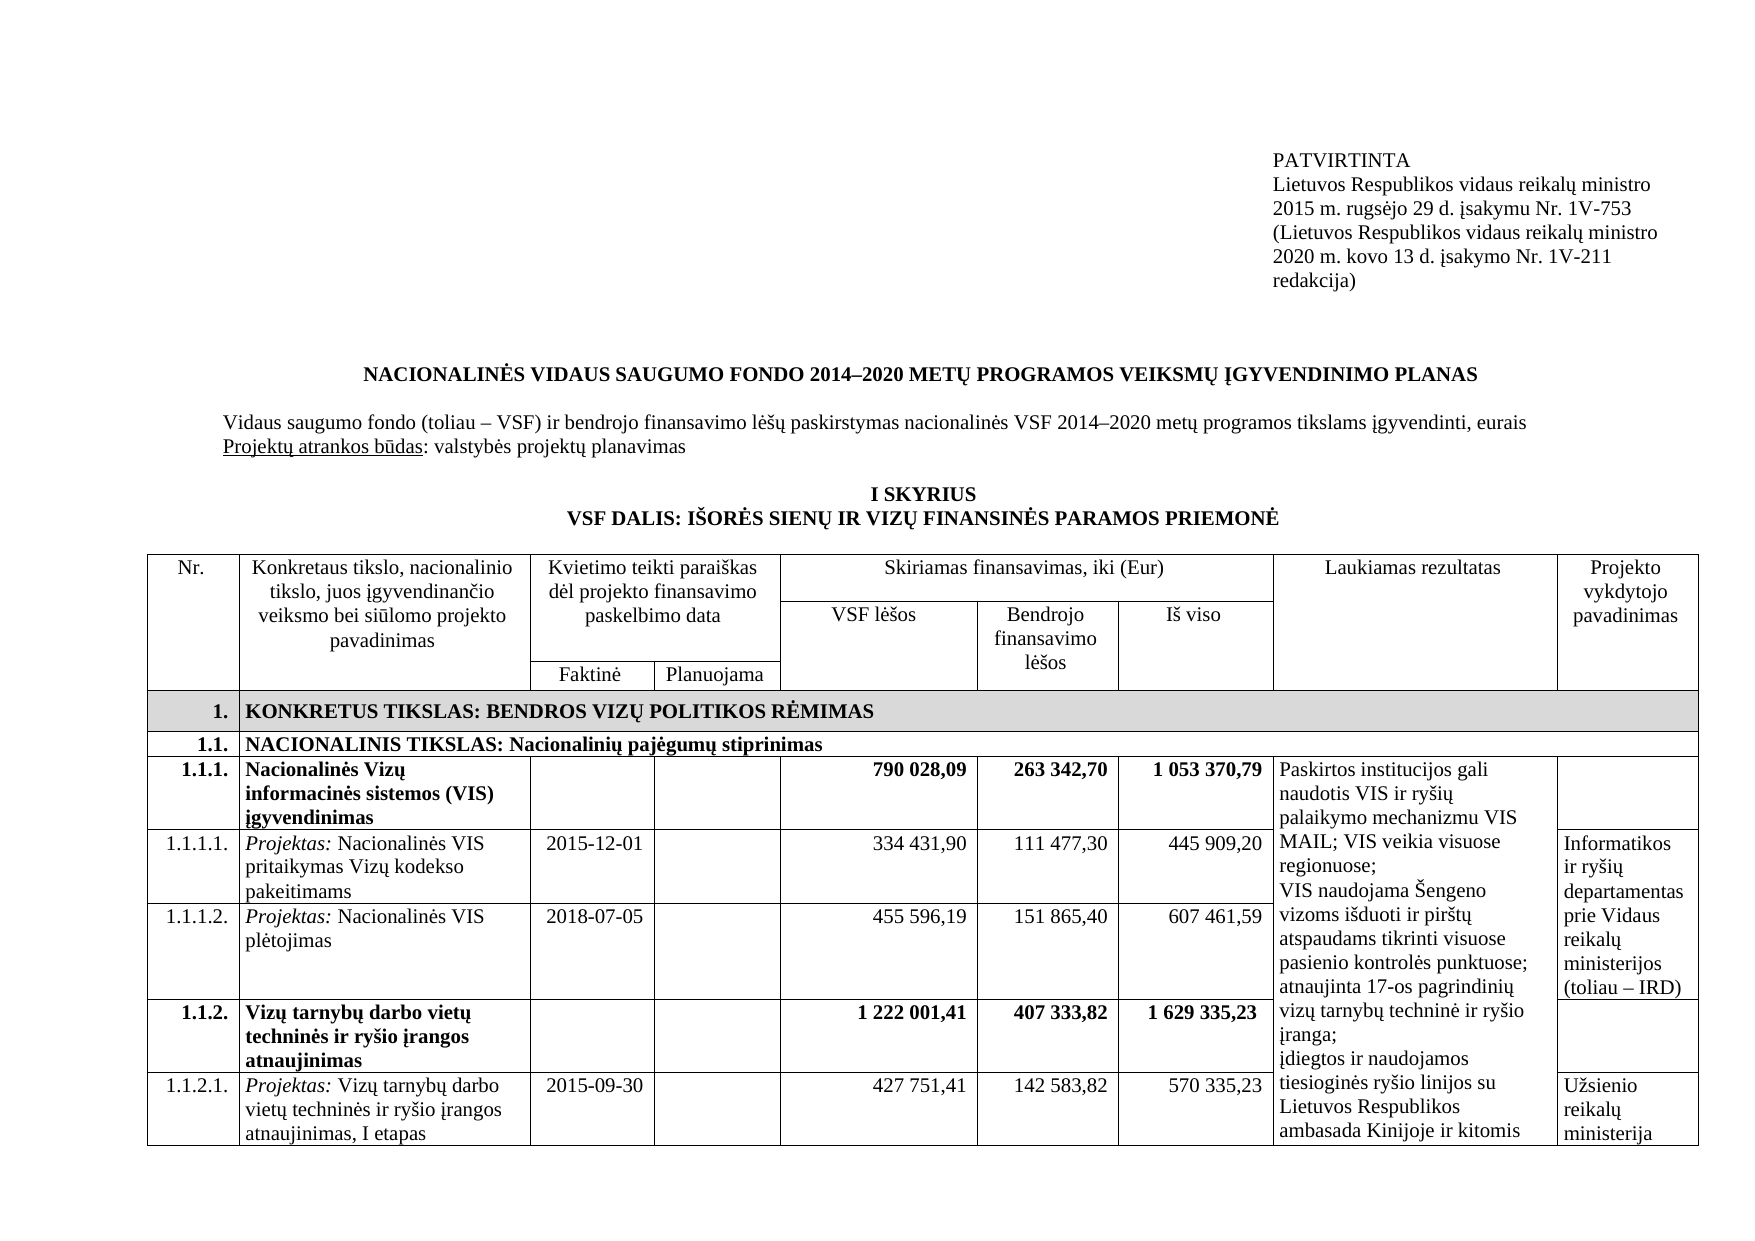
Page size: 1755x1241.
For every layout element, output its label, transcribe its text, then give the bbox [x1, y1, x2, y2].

table_cell 111 477,30 [978, 830, 1118, 903]
text VSF DALIS: IŠORĖS SIENŲ IR VIZŲ FINANSINĖS PARAMOS PRIEMONĖ [148, 506, 1699, 530]
table_header Kvietimo teikti paraiškas dėl projekto finansavimo paskelbimo data [531, 555, 780, 661]
text NACIONALINĖS VIDAUS SAUGUMO FONDO 2014–2020 METŲ PROGRAMOS VEIKSMŲ ĮGYVENDINIMO PLANAS [148, 362, 1699, 386]
table_cell 1.1.2. [148, 1000, 239, 1072]
table_cell Užsienio reikalų ministerija [1558, 1073, 1698, 1145]
table_cell KONKRETUS TIKSLAS: BENDROS VIZŲ POLITIKOS RĖMIMAS [240, 691, 1698, 731]
table_header Laukiamas rezultatas [1274, 555, 1557, 690]
table_cell [655, 1000, 780, 1072]
table_cell 407 333,82 [978, 1000, 1118, 1072]
table_header Konkretaus tikslo, nacionalinio tikslo, juos įgyvendinančio veiksmo bei siūlomo projekto pavadinimas [240, 555, 530, 690]
table_cell NACIONALINIS TIKSLAS: Nacionalinių pajėgumų stiprinimas [240, 732, 1698, 756]
table_cell Nacionalinės Vizų informacinės sistemos (VIS) įgyvendinimas [240, 757, 530, 829]
table_cell [655, 830, 780, 903]
table_cell Iš viso [1119, 602, 1273, 690]
table_cell 151 865,40 [978, 904, 1118, 999]
table_cell [655, 904, 780, 999]
table_cell Bendrojo finansavimo lėšos [978, 602, 1118, 690]
table_header Skiriamas finansavimas, iki (Eur) [781, 555, 1273, 601]
table_cell 1.1.1.2. [148, 904, 239, 999]
table_cell 1 222 001,41 [781, 1000, 977, 1072]
table_header Projekto vykdytojo pavadinimas [1558, 555, 1698, 690]
table_cell [655, 757, 780, 829]
table_cell 1.1.1.1. [148, 830, 239, 903]
table_cell [531, 757, 654, 829]
table_cell 570 335,23 [1119, 1073, 1273, 1145]
table_cell Faktinė [531, 662, 654, 690]
table_cell 455 596,19 [781, 904, 977, 999]
table_cell 2015-09-30 [531, 1073, 654, 1145]
table_cell [531, 1000, 654, 1072]
text 2015 m. rugsėjo 29 d. įsakymu Nr. 1V-753 [1273, 196, 1699, 220]
table_cell 263 342,70 [978, 757, 1118, 829]
table_cell 607 461,59 [1119, 904, 1273, 999]
table_cell Projektas: Nacionalinės VIS pritaikymas Vizų kodekso pakeitimams [240, 830, 530, 903]
table_cell Paskirtos institucijos gali naudotis VIS ir ryšių palaikymo mechanizmu VIS MAIL; VIS veikia visuose regionuose; VIS naudojama Šengeno vizoms išduoti ir pirštų atspaudams tikrinti visuose pasienio kontrolės punktuose; atnaujinta 17-os pagrindinių vizų tarnybų techninė ir ryšio įranga; įdiegtos ir naudojamos tiesioginės ryšio linijos su Lietuvos Respublikos ambasada Kinijoje ir kitomis [1274, 757, 1557, 1145]
table_cell Informatikos ir ryšių departamentas prie Vidaus reikalų ministerijos (toliau – IRD) [1558, 830, 1698, 999]
text redakcija) [1273, 268, 1699, 292]
text Projektų atrankos būdas: valstybės projektų planavimas [148, 434, 1699, 458]
table_cell 1. [148, 691, 239, 731]
table_cell 427 751,41 [781, 1073, 977, 1145]
text I SKYRIUS [148, 482, 1699, 506]
table_cell [655, 1073, 780, 1145]
table_cell 142 583,82 [978, 1073, 1118, 1145]
table_cell 1.1.1. [148, 757, 239, 829]
table_cell 1 053 370,79 [1119, 757, 1273, 829]
table_cell Projektas: Vizų tarnybų darbo vietų techninės ir ryšio įrangos atnaujinimas, I etapas [240, 1073, 530, 1145]
table_cell VSF lėšos [781, 602, 977, 690]
table_cell 1.1. [148, 732, 239, 756]
table_cell 2015-12-01 [531, 830, 654, 903]
table_cell [1558, 1000, 1698, 1072]
text (Lietuvos Respublikos vidaus reikalų ministro [1273, 220, 1699, 244]
text PATVIRTINTA [1273, 148, 1699, 172]
table_cell Planuojama [655, 662, 780, 690]
table_cell Projektas: Nacionalinės VIS plėtojimas [240, 904, 530, 999]
table_cell [1558, 757, 1698, 829]
text 2020 m. kovo 13 d. įsakymo Nr. 1V-211 [1273, 244, 1699, 268]
text Lietuvos Respublikos vidaus reikalų ministro [1273, 172, 1699, 196]
table_cell 334 431,90 [781, 830, 977, 903]
table_header Nr. [148, 555, 239, 690]
table_cell 2018-07-05 [531, 904, 654, 999]
table_cell 1.1.2.1. [148, 1073, 239, 1145]
text Vidaus saugumo fondo (toliau – VSF) ir bendrojo finansavimo lėšų paskirstymas nacionalinės VSF 2014–2020 metų programos tikslams įgyvendinti, eurais [148, 410, 1699, 434]
table_cell 445 909,20 [1119, 830, 1273, 903]
table_cell Vizų tarnybų darbo vietų techninės ir ryšio įrangos atnaujinimas [240, 1000, 530, 1072]
table_cell 790 028,09 [781, 757, 977, 829]
table_cell 1 629 335,23 [1119, 1000, 1273, 1072]
